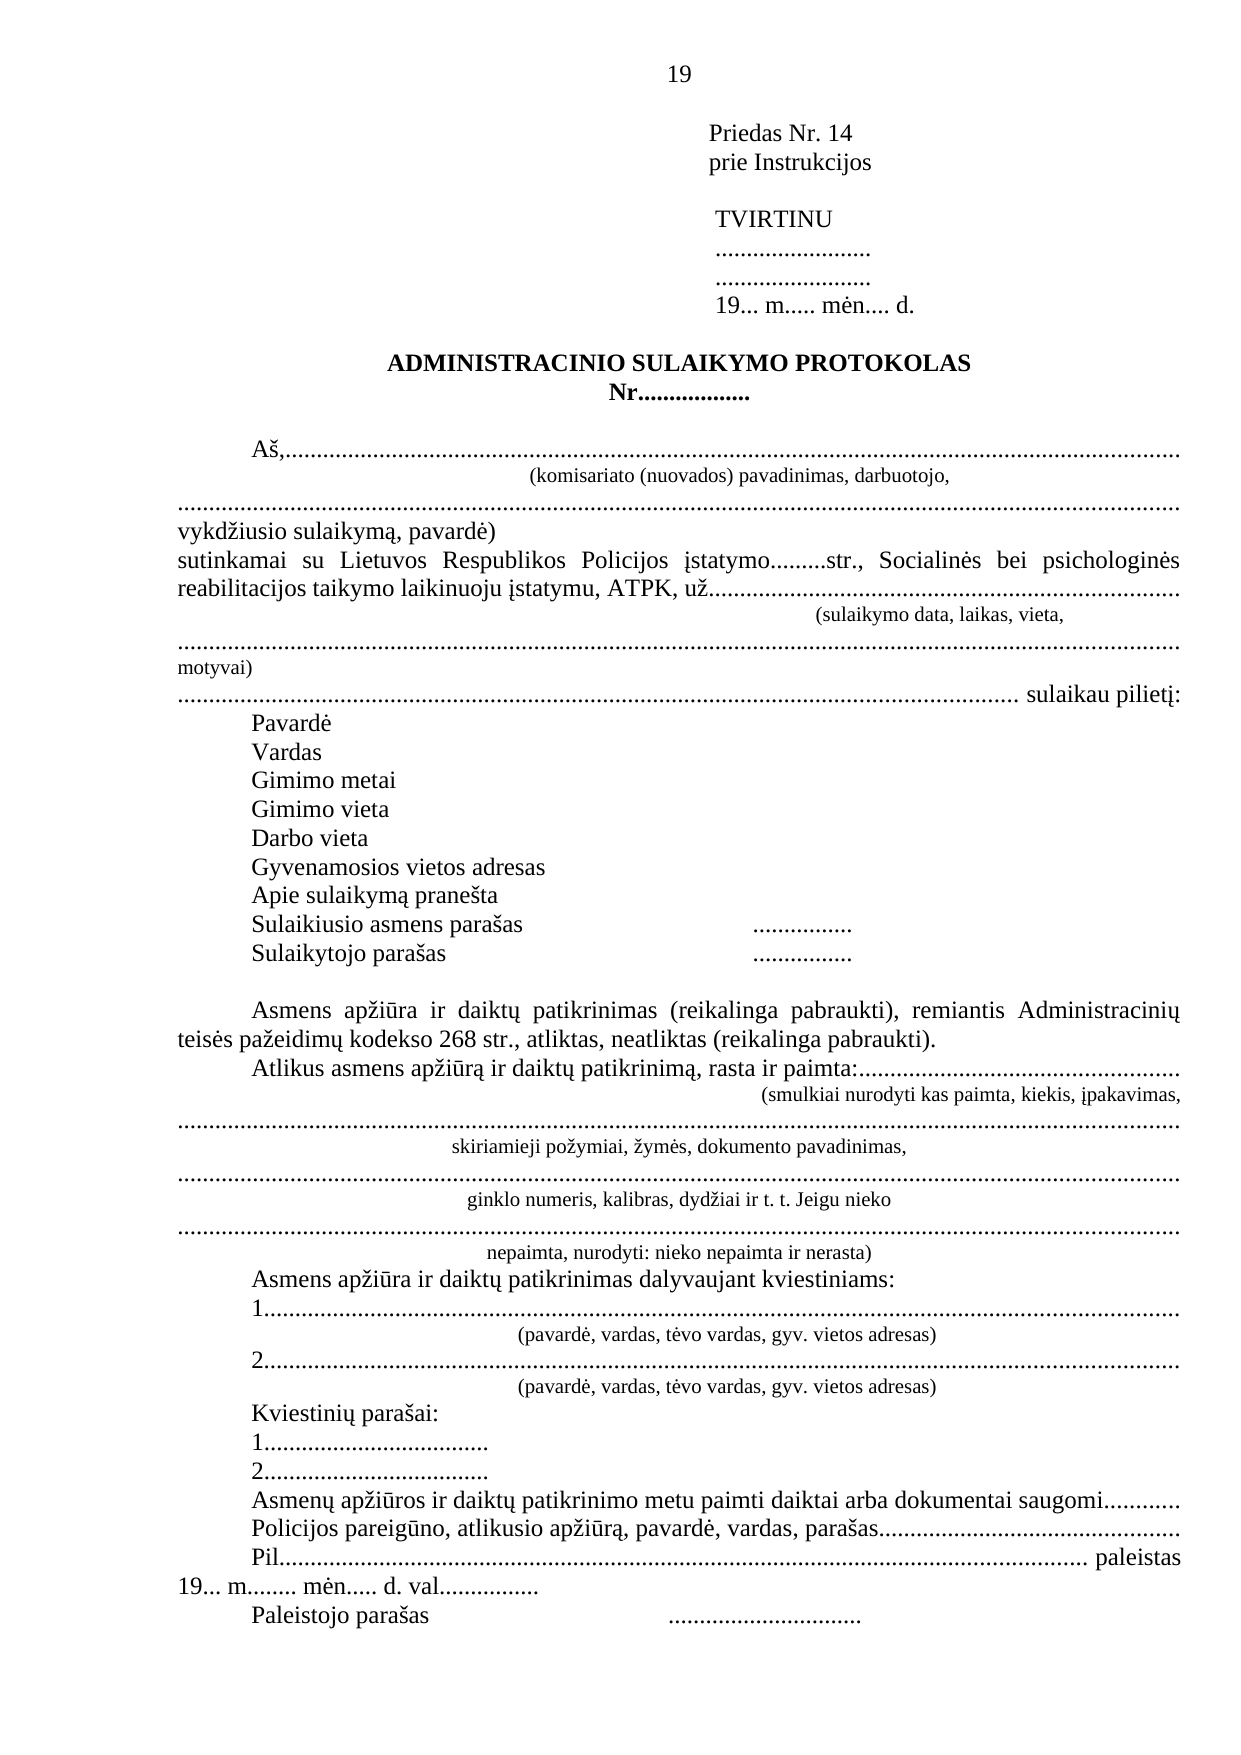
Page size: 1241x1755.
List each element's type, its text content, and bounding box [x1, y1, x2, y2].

text sulaikau pilietį: [177, 679, 1181, 708]
text ADMINISTRACINIO SULAIKYMO PROTOKOLAS [177, 348, 1181, 377]
text Sulaikytojo parašas ................ [177, 938, 1181, 967]
text (pavardė, vardas, tėvo vardas, gyv. vietos adresas) [177, 1374, 1181, 1398]
text nepaimta, nurodyti: nieko nepaimta ir nerasta) [177, 1240, 1181, 1264]
text sutinkamai su Lietuvos Respublikos Policijos įstatymo.........str., Socialinės bei psichologinės reabilitacijos taikymo laikinuoju įstatymu, ATPK, už [177, 545, 1181, 602]
text Darbo vieta [177, 823, 1181, 852]
text Pil paleistas [177, 1542, 1181, 1571]
text Nr.................. [177, 377, 1181, 406]
text Kviestinių parašai: [177, 1398, 1181, 1427]
text Vardas [177, 737, 1181, 765]
text vykdžiusio sulaikymą, pavardė) [177, 516, 1181, 545]
text Aš, [177, 434, 1181, 463]
text Gyvenamosios vietos adresas [177, 852, 1181, 880]
text ......................... [177, 262, 1181, 291]
text 2.................................... [177, 1456, 1181, 1485]
text ginklo numeris, kalibras, dydžiai ir t. t. Jeigu nieko [177, 1187, 1181, 1211]
text Asmens apžiūra ir daiktų patikrinimas dalyvaujant kviestiniams: [177, 1264, 1181, 1293]
text Pavardė [177, 708, 1181, 737]
text 1 [177, 1293, 1181, 1322]
text Asmenų apžiūros ir daiktų patikrinimo metu paimti daiktai arba dokumentai saugomi [177, 1485, 1181, 1513]
text 19... m........ mėn..... d. val................ [177, 1571, 1181, 1600]
text (komisariato (nuovados) pavadinimas, darbuotojo, [177, 463, 1181, 487]
text Sulaikiusio asmens parašas ................ [177, 909, 1181, 938]
text Apie sulaikymą pranešta [177, 880, 1181, 909]
text (pavardė, vardas, tėvo vardas, gyv. vietos adresas) [177, 1322, 1181, 1346]
text Policijos pareigūno, atlikusio apžiūrą, pavardė, vardas, parašas [177, 1513, 1181, 1542]
text 19... m..... mėn.... d. [177, 291, 1181, 319]
text (sulaikymo data, laikas, vieta, [177, 602, 1181, 626]
text Paleistojo parašas ............................... [177, 1600, 1181, 1628]
text Priedas Nr. 14 [177, 118, 1181, 147]
text skiriamieji požymiai, žymės, dokumento pavadinimas, [177, 1134, 1181, 1158]
text ......................... [177, 233, 1181, 262]
text (smulkiai nurodyti kas paimta, kiekis, įpakavimas, [177, 1082, 1181, 1106]
text motyvai) [177, 655, 1181, 679]
text Atlikus asmens apžiūrą ir daiktų patikrinimą, rasta ir paimta: [177, 1053, 1181, 1082]
text Asmens apžiūra ir daiktų patikrinimas (reikalinga pabraukti), remiantis Administracinių teisės pažeidimų kodekso 268 str., atliktas, neatliktas (reikalinga pabraukti). [177, 995, 1181, 1053]
text Gimimo vieta [177, 794, 1181, 823]
text 1.................................... [177, 1427, 1181, 1456]
text prie Instrukcijos [177, 147, 1181, 176]
text TVIRTINU [177, 204, 1181, 233]
text 2 [177, 1346, 1181, 1374]
text Gimimo metai [177, 765, 1181, 794]
